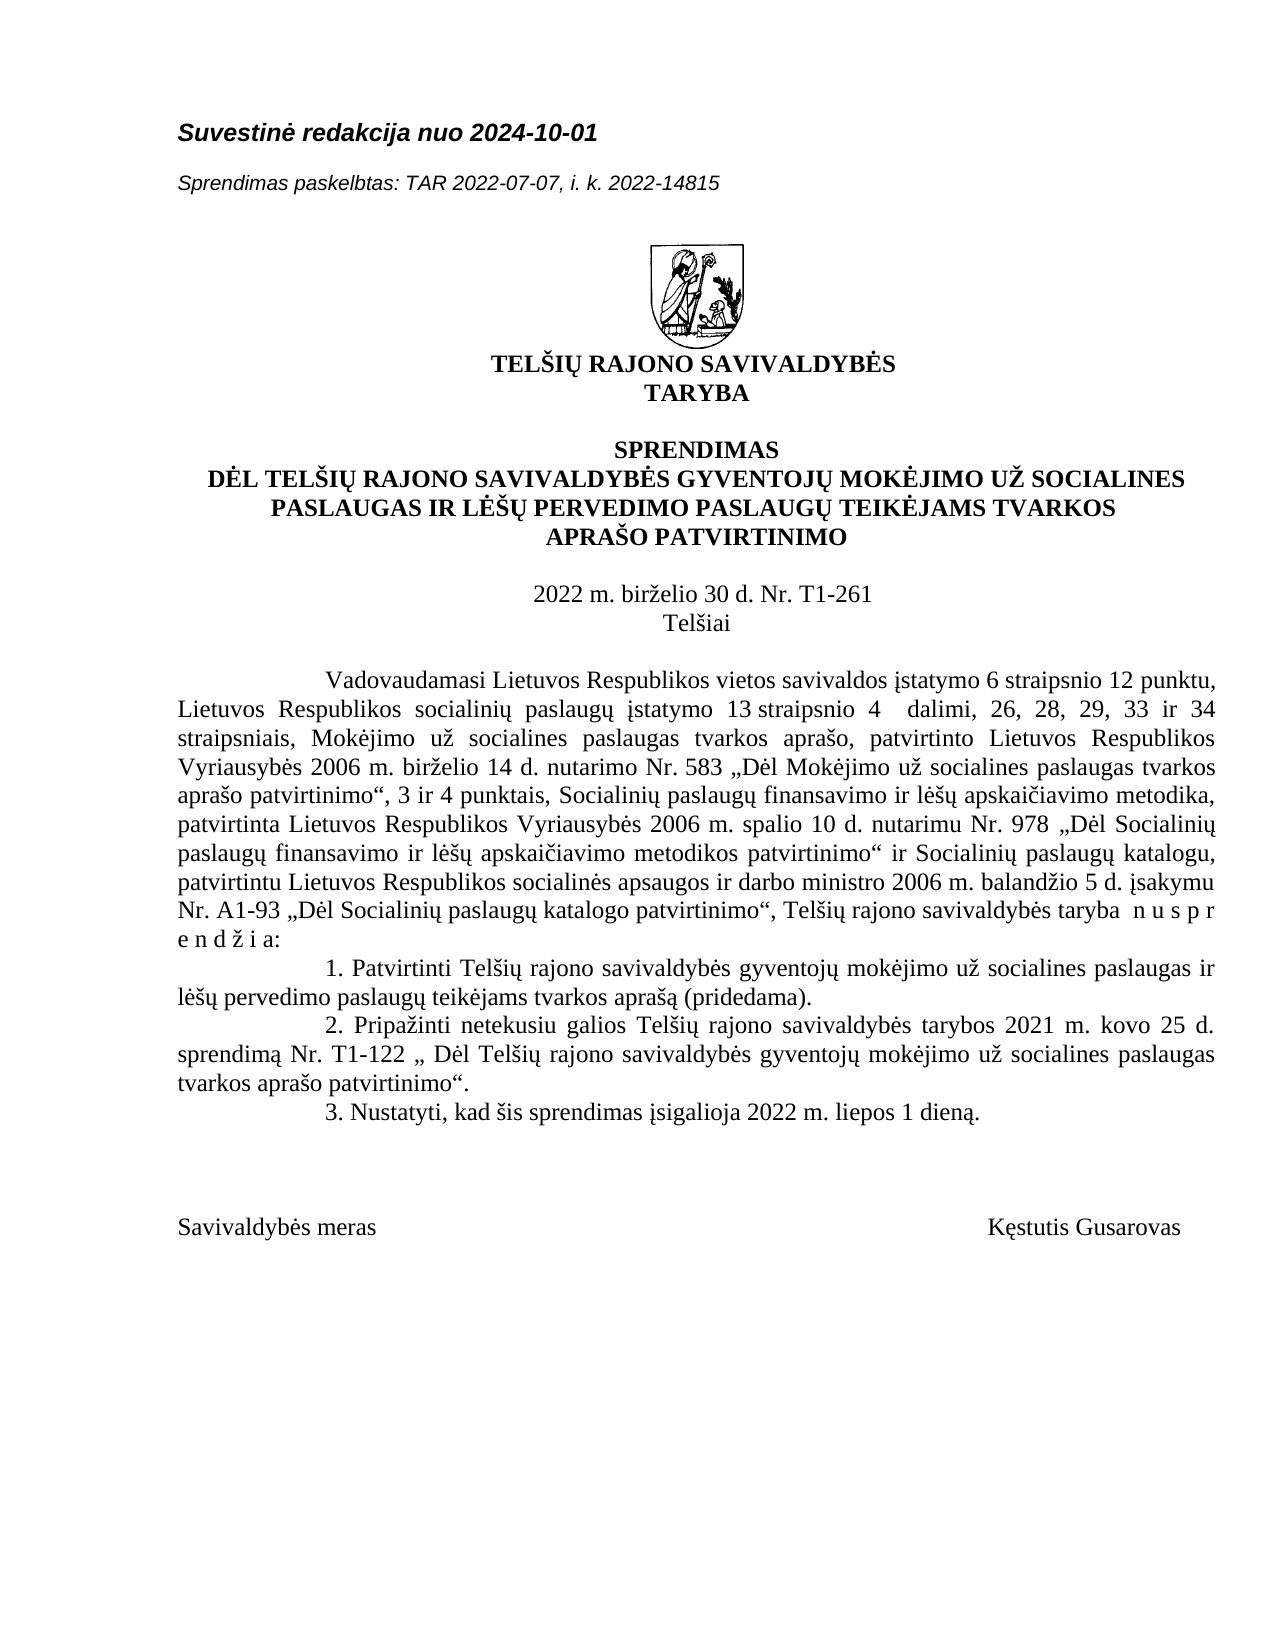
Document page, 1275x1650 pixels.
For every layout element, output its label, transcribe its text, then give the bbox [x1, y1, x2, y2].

text SPRENDIMAS [177, 435, 1216, 464]
text 2. Pripažinti netekusiu galios Telšių rajono savivaldybės tarybos 2021 m. kovo 25 d. sprendimą Nr. T1-122 „ Dėl Telšių rajono savivaldybės gyventojų mokėjimo už socialines paslaugas tvarkos aprašo patvirtinimo“. [177, 1010, 1216, 1097]
text Suvestinė redakcija nuo 2024-10-01 [177, 118, 1216, 147]
text Savivaldybės meras Kęstutis Gusarovas [177, 1212, 1216, 1240]
text Sprendimas paskelbtas: TAR 2022-07-07, i. k. 2022-14815 [177, 171, 1216, 195]
text 1. Patvirtinti Telšių rajono savivaldybės gyventojų mokėjimo už socialines paslaugas ir lėšų pervedimo paslaugų teikėjams tvarkos aprašą (pridedama). [177, 953, 1216, 1010]
text DĖL TELŠIŲ RAJONO SAVIVALDYBĖS GYVENTOJŲ mokėjimo už socialines paslaugas IR LĖŠŲ PERVEDIMO PASLAUGŲ TEIKĖJAMS tvarkOS [177, 464, 1216, 522]
text TARYBA [177, 378, 1216, 407]
text Telšiai [177, 608, 1216, 637]
text TELŠIŲ RAJONO SAVIVALDYBĖS [177, 349, 1216, 378]
text Vadovaudamasi Lietuvos Respublikos vietos savivaldos įstatymo 6 straipsnio 12 punktu, Lietuvos Respublikos socialinių paslaugų įstatymo 13 straipsnio 4 dalimi, 26, 28, 29, 33 ir 34 straipsniais, Mokėjimo už socialines paslaugas tvarkos aprašo, patvirtinto Lietuvos Respublikos Vyriausybės 2006 m. birželio 14 d. nutarimo Nr. 583 „Dėl Mokėjimo už socialines paslaugas tvarkos aprašo patvirtinimo“, 3 ir 4 punktais, Socialinių paslaugų finansavimo ir lėšų apskaičiavimo metodika, patvirtinta Lietuvos Respublikos Vyriausybės 2006 m. spalio 10 d. nutarimu Nr. 978 „Dėl Socialinių paslaugų finansavimo ir lėšų apskaičiavimo metodikos patvirtinimo“ ir Socialinių paslaugų katalogu, patvirtintu Lietuvos Respublikos socialinės apsaugos ir darbo ministro 2006 m. balandžio 5 d. įsakymu Nr. A1-93 „Dėl Socialinių paslaugų katalogo patvirtinimo“, Telšių rajono savivaldybės taryba n u s p r e n d ž i a: [177, 665, 1216, 953]
text APRAŠO PATVIRTINIMO [177, 522, 1216, 550]
text 2022 m. birželio 30 d. Nr. T1-261 [177, 579, 1216, 608]
text 3. Nustatyti, kad šis sprendimas įsigalioja 2022 m. liepos 1 dieną. [177, 1097, 1216, 1125]
